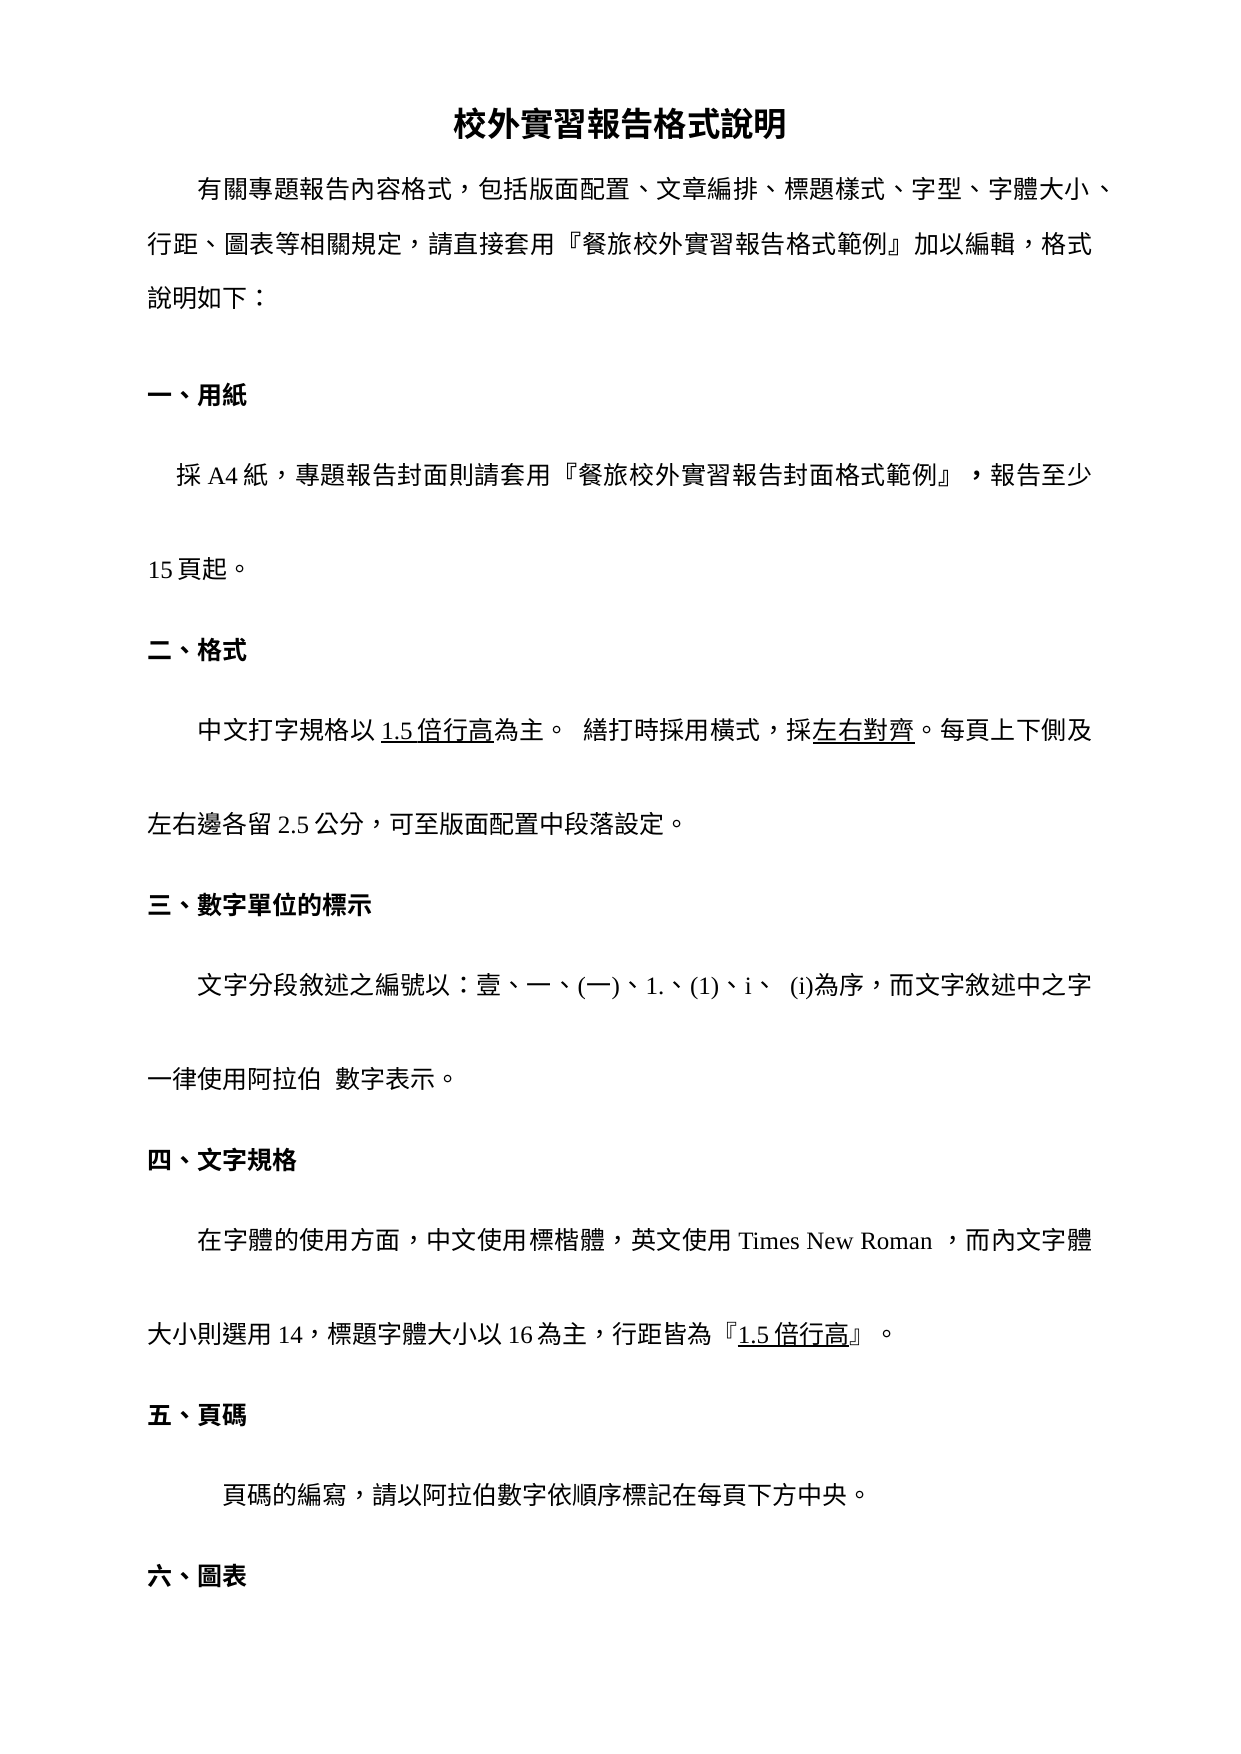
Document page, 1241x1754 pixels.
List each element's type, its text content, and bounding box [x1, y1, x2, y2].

text 四、文字規格 [148, 1117, 1092, 1179]
text 採A4紙，專題報告封面則請套用『餐旅校外實習報告封面格式範例』，報告至少15頁起。 [148, 432, 1092, 588]
text 一、用紙 [148, 352, 1092, 414]
text 頁碼的編寫，請以阿拉伯數字依順序標記在每頁下方中央。 [148, 1452, 1092, 1515]
text 校外實習報告格式說明 [148, 97, 1092, 146]
text 中文打字規格以1.5倍行高為主。 繕打時採用橫式，採左右對齊。每頁上下側及左右邊各留2.5公分，可至版面配置中段落設定。 [148, 687, 1092, 843]
text 文字分段敘述之編號以：壹、一、(一)、1.、(1)、i、 (i)為序，而文字敘述中之字一律使用阿拉伯 數字表示。 [148, 942, 1092, 1098]
text 五、頁碼 [148, 1372, 1092, 1434]
text 二、格式 [148, 607, 1092, 669]
text 有關專題報告內容格式，包括版面配置、文章編排、標題樣式、字型、字體大小、行距、圖表等相關規定，請直接套用『餐旅校外實習報告格式範例』加以編輯，格式說明如下： [148, 170, 1092, 315]
text 六、圖表 [148, 1533, 1092, 1595]
text 在字體的使用方面，中文使用標楷體，英文使用Times New Roman ，而內文字體大小則選用14，標題字體大小以16為主，行距皆為『1.5倍行高』。 [148, 1197, 1092, 1353]
text 三、數字單位的標示 [148, 862, 1092, 924]
